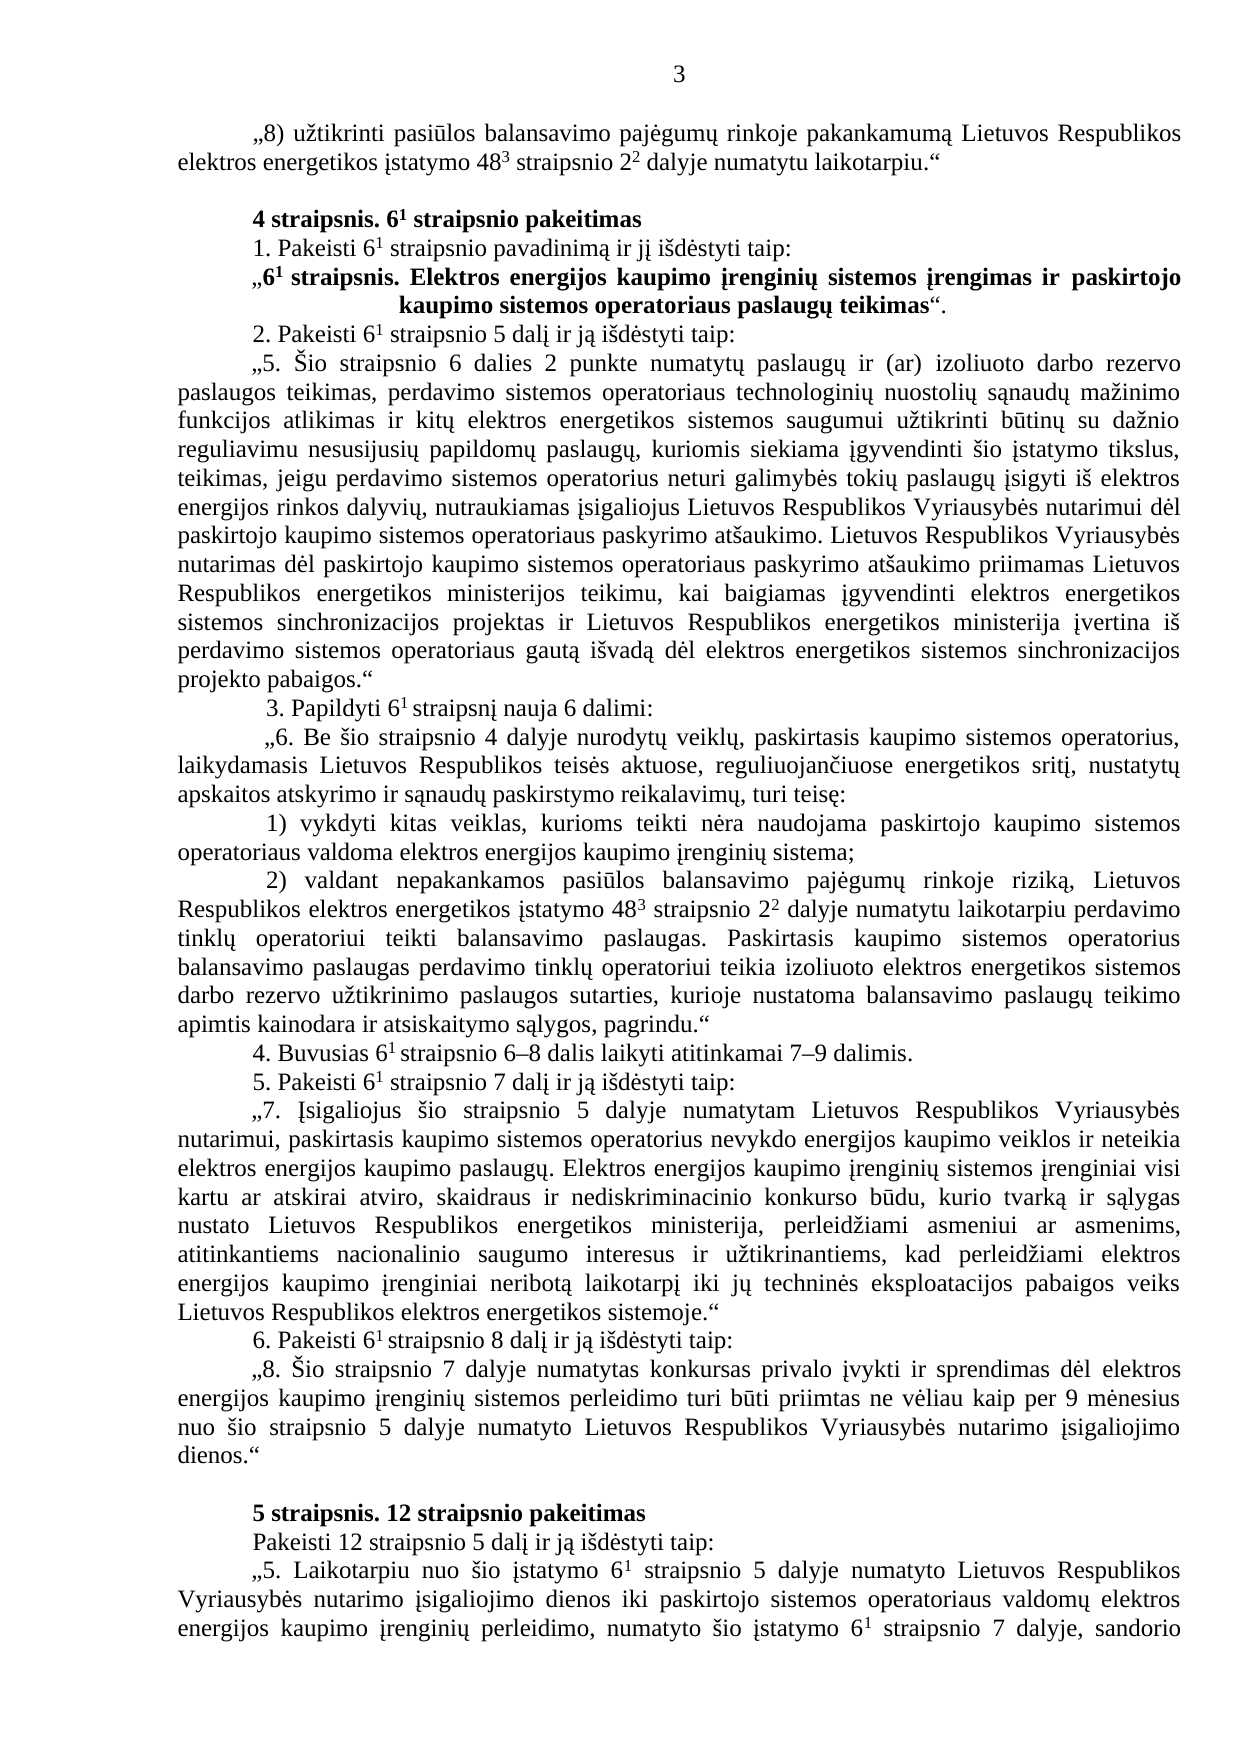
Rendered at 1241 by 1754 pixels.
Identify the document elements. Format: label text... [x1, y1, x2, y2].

text „5. Šio straipsnio 6 dalies 2 punkte numatytų paslaugų ir (ar) izoliuoto darbo rezervo paslaugos teikimas, perdavimo sistemos operatoriaus technologinių nuostolių sąnaudų mažinimo funkcijos atlikimas ir kitų elektros energetikos sistemos saugumui užtikrinti būtinų su dažnio reguliavimu nesusijusių papildomų paslaugų, kuriomis siekiama įgyvendinti šio įstatymo tikslus, teikimas, jeigu perdavimo sistemos operatorius neturi galimybės tokių paslaugų įsigyti iš elektros energijos rinkos dalyvių, nutraukiamas įsigaliojus Lietuvos Respublikos Vyriausybės nutarimui dėl paskirtojo kaupimo sistemos operatoriaus paskyrimo atšaukimo. Lietuvos Respublikos Vyriausybės nutarimas dėl paskirtojo kaupimo sistemos operatoriaus paskyrimo atšaukimo priimamas Lietuvos Respublikos energetikos ministerijos teikimu, kai baigiamas įgyvendinti elektros energetikos sistemos sinchronizacijos projektas ir Lietuvos Respublikos energetikos ministerija įvertina iš perdavimo sistemos operatoriaus gautą išvadą dėl elektros energetikos sistemos sinchronizacijos projekto pabaigos.“ [177, 348, 1181, 693]
text Pakeisti 12 straipsnio 5 dalį ir ją išdėstyti taip: [177, 1527, 1181, 1556]
text 1) vykdyti kitas veiklas, kurioms teikti nėra naudojama paskirtojo kaupimo sistemos operatoriaus valdoma elektros energijos kaupimo įrenginių sistema; [177, 808, 1181, 866]
text 5. Pakeisti 61 straipsnio 7 dalį ir ją išdėstyti taip: [252, 1067, 1181, 1096]
text 4. Buvusias 61 straipsnio 6–8 dalis laikyti atitinkamai 7–9 dalimis. [252, 1038, 1181, 1067]
text „8. Šio straipsnio 7 dalyje numatytas konkursas privalo įvykti ir sprendimas dėl elektros energijos kaupimo įrenginių sistemos perleidimo turi būti priimtas ne vėliau kaip per 9 mėnesius nuo šio straipsnio 5 dalyje numatyto Lietuvos Respublikos Vyriausybės nutarimo įsigaliojimo dienos.“ [177, 1354, 1181, 1469]
text 3. Papildyti 61 straipsnį nauja 6 dalimi: [177, 693, 1181, 722]
text „8) užtikrinti pasiūlos balansavimo pajėgumų rinkoje pakankamumą Lietuvos Respublikos elektros energetikos įstatymo 483 straipsnio 22 dalyje numatytu laikotarpiu.“ [177, 118, 1181, 176]
text 4 straipsnis. 61 straipsnio pakeitimas [177, 204, 1181, 233]
text 6. Pakeisti 61 straipsnio 8 dalį ir ją išdėstyti taip: [252, 1326, 1181, 1354]
text 2) valdant nepakankamos pasiūlos balansavimo pajėgumų rinkoje riziką, Lietuvos Respublikos elektros energetikos įstatymo 483 straipsnio 22 dalyje numatytu laikotarpiu perdavimo tinklų operatoriui teikti balansavimo paslaugas. Paskirtasis kaupimo sistemos operatorius balansavimo paslaugas perdavimo tinklų operatoriui teikia izoliuoto elektros energetikos sistemos darbo rezervo užtikrinimo paslaugos sutarties, kurioje nustatoma balansavimo paslaugų teikimo apimtis kainodara ir atsiskaitymo sąlygos, pagrindu.“ [177, 866, 1181, 1038]
text „61 straipsnis. Elektros energijos kaupimo įrenginių sistemos įrengimas ir paskirtojo kaupimo sistemos operatoriaus paslaugų teikimas“. [251, 262, 1181, 319]
text 1. Pakeisti 61 straipsnio pavadinimą ir jį išdėstyti taip: [252, 233, 1181, 262]
text 5 straipsnis. 12 straipsnio pakeitimas [177, 1498, 1181, 1527]
text 2. Pakeisti 61 straipsnio 5 dalį ir ją išdėstyti taip: [252, 319, 1181, 348]
text „5. Laikotarpiu nuo šio įstatymo 61 straipsnio 5 dalyje numatyto Lietuvos Respublikos Vyriausybės nutarimo įsigaliojimo dienos iki paskirtojo sistemos operatoriaus valdomų elektros energijos kaupimo įrenginių perleidimo, numatyto šio įstatymo 61 straipsnio 7 dalyje, sandorio [177, 1556, 1181, 1642]
text „6. Be šio straipsnio 4 dalyje nurodytų veiklų, paskirtasis kaupimo sistemos operatorius, laikydamasis Lietuvos Respublikos teisės aktuose, reguliuojančiuose energetikos sritį, nustatytų apskaitos atskyrimo ir sąnaudų paskirstymo reikalavimų, turi teisę: [177, 722, 1181, 808]
text „7. Įsigaliojus šio straipsnio 5 dalyje numatytam Lietuvos Respublikos Vyriausybės nutarimui, paskirtasis kaupimo sistemos operatorius nevykdo energijos kaupimo veiklos ir neteikia elektros energijos kaupimo paslaugų. Elektros energijos kaupimo įrenginių sistemos įrenginiai visi kartu ar atskirai atviro, skaidraus ir nediskriminacinio konkurso būdu, kurio tvarką ir sąlygas nustato Lietuvos Respublikos energetikos ministerija, perleidžiami asmeniui ar asmenims, atitinkantiems nacionalinio saugumo interesus ir užtikrinantiems, kad perleidžiami elektros energijos kaupimo įrenginiai neribotą laikotarpį iki jų techninės eksploatacijos pabaigos veiks Lietuvos Respublikos elektros energetikos sistemoje.“ [177, 1096, 1181, 1326]
